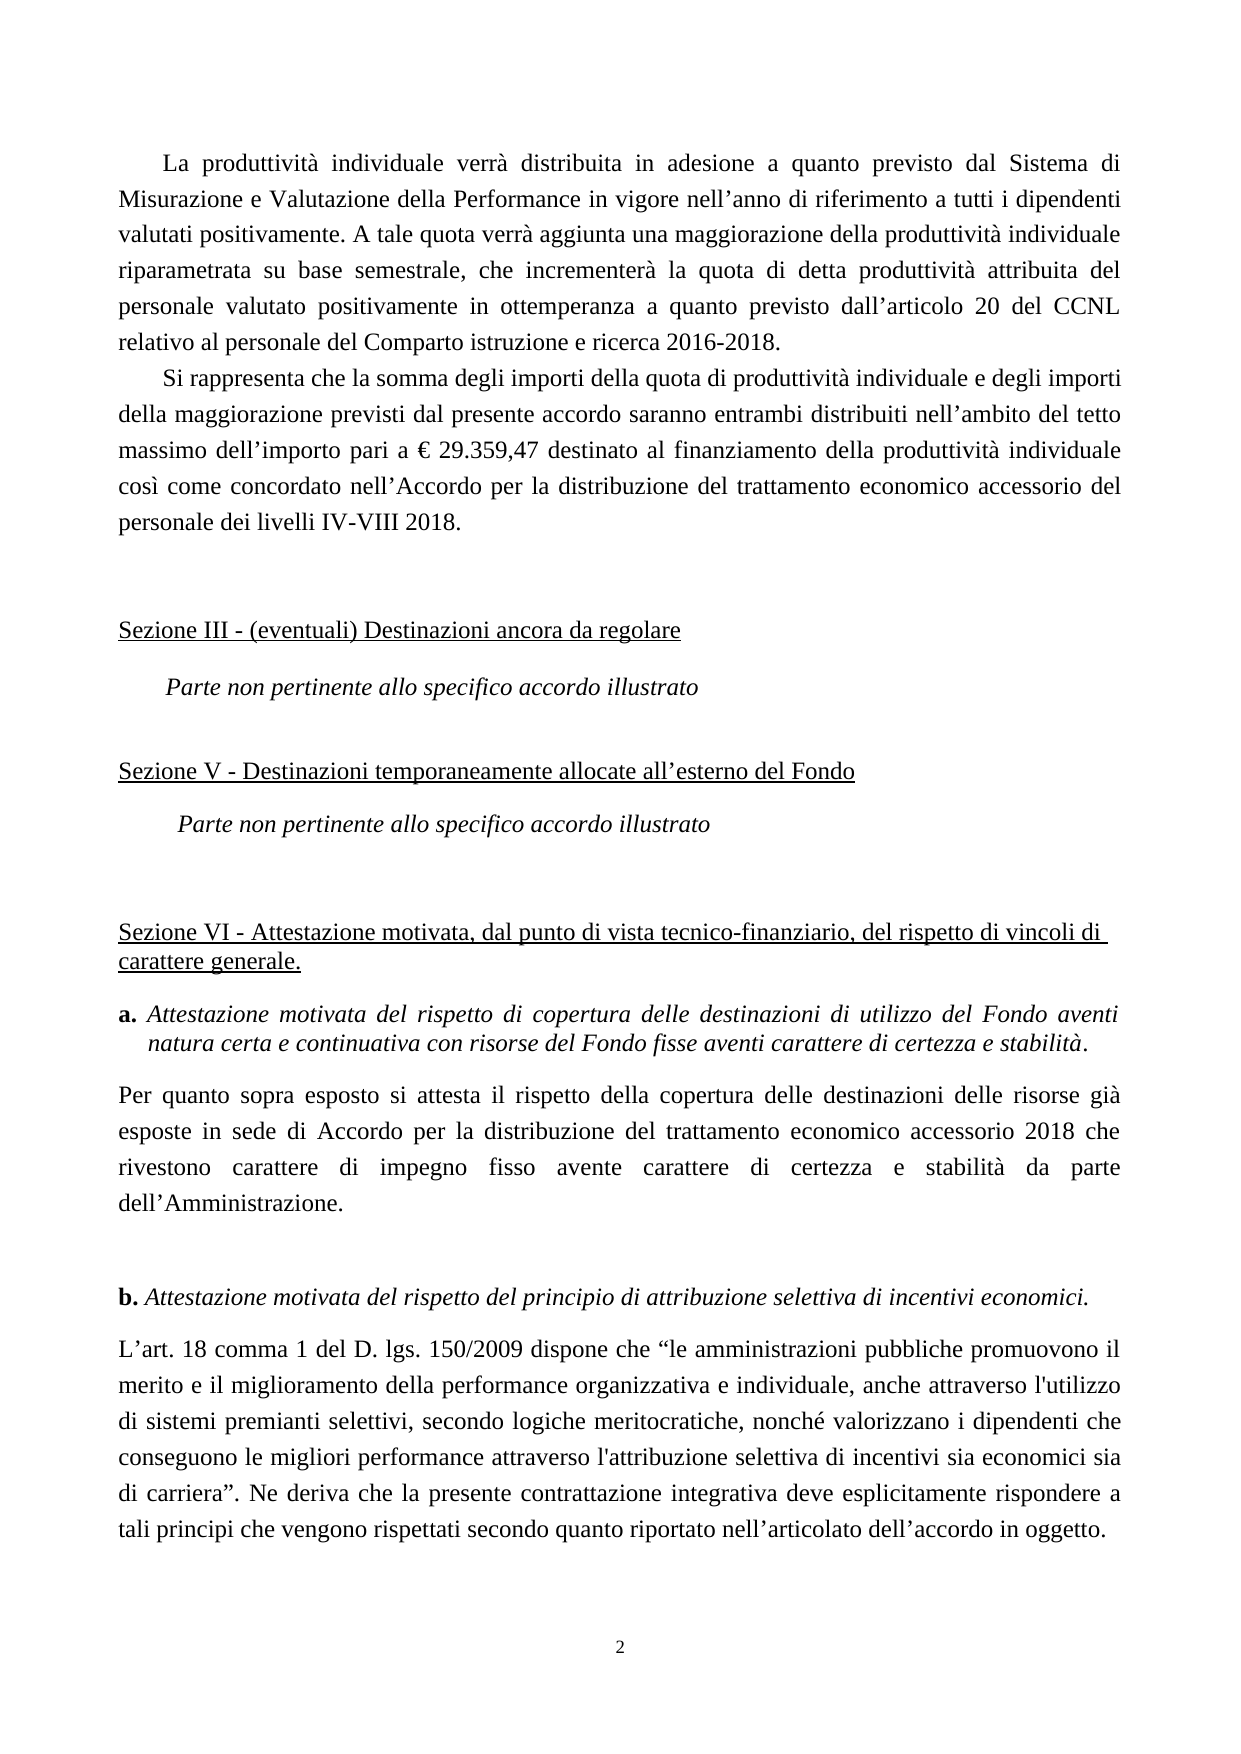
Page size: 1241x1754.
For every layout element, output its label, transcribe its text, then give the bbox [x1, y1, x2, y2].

text La produttività individuale verrà distribuita in adesione a quanto previsto dal Sistema di Misurazione e Valutazione della Performance in vigore nell’anno di riferimento a tutti i dipendenti valutati positivamente. A tale quota verrà aggiunta una maggiorazione della produttività individuale riparametrata su base semestrale, che incrementerà la quota di detta produttività attribuita del personale valutato positivamente in ottemperanza a quanto previsto dall’articolo 20 del CCNL relativo al personale del Comparto istruzione e ricerca 2016-2018. [118, 148, 1122, 356]
text L’art. 18 comma 1 del D. lgs. 150/2009 dispone che “le amministrazioni pubbliche promuovono il merito e il miglioramento della performance organizzativa e individuale, anche attraverso l'utilizzo di sistemi premianti selettivi, secondo logiche meritocratiche, nonché valorizzano i dipendenti che conseguono le migliori performance attraverso l'attribuzione selettiva di incentivi sia economici sia di carriera”. Ne deriva che la presente contrattazione integrativa deve esplicitamente rispondere a tali principi che vengono rispettati secondo quanto riportato nell’articolato dell’accordo in oggetto. [118, 1334, 1122, 1543]
text Parte non pertinente allo specifico accordo illustrato [118, 672, 1122, 701]
text Per quanto sopra esposto si attesta il rispetto della copertura delle destinazioni delle risorse già esposte in sede di Accordo per la distribuzione del trattamento economico accessorio 2018 che rivestono carattere di impegno fisso avente carattere di certezza e stabilità da parte dell’Amministrazione. [118, 1080, 1122, 1217]
text b. Attestazione motivata del rispetto del principio di attribuzione selettiva di incentivi economici. [118, 1282, 1122, 1310]
text a. Attestazione motivata del rispetto di copertura delle destinazioni di utilizzo del Fondo aventi natura certa e continuativa con risorse del Fondo fisse aventi carattere di certezza e stabilità. [118, 999, 1122, 1056]
text Sezione III - (eventuali) Destinazioni ancora da regolare [118, 615, 1122, 644]
text Sezione V - Destinazioni temporaneamente allocate all’esterno del Fondo [118, 756, 1122, 785]
text Parte non pertinente allo specifico accordo illustrato [118, 809, 1122, 838]
text Sezione VI - Attestazione motivata, dal punto di vista tecnico-finanziario, del rispetto di vincoli di carattere generale. [118, 917, 1122, 975]
text Si rappresenta che la somma degli importi della quota di produttività individuale e degli importi della maggiorazione previsti dal presente accordo saranno entrambi distribuiti nell’ambito del tetto massimo dell’importo pari a € 29.359,47 destinato al finanziamento della produttività individuale così come concordato nell’Accordo per la distribuzione del trattamento economico accessorio del personale dei livelli IV-VIII 2018. [118, 363, 1122, 536]
